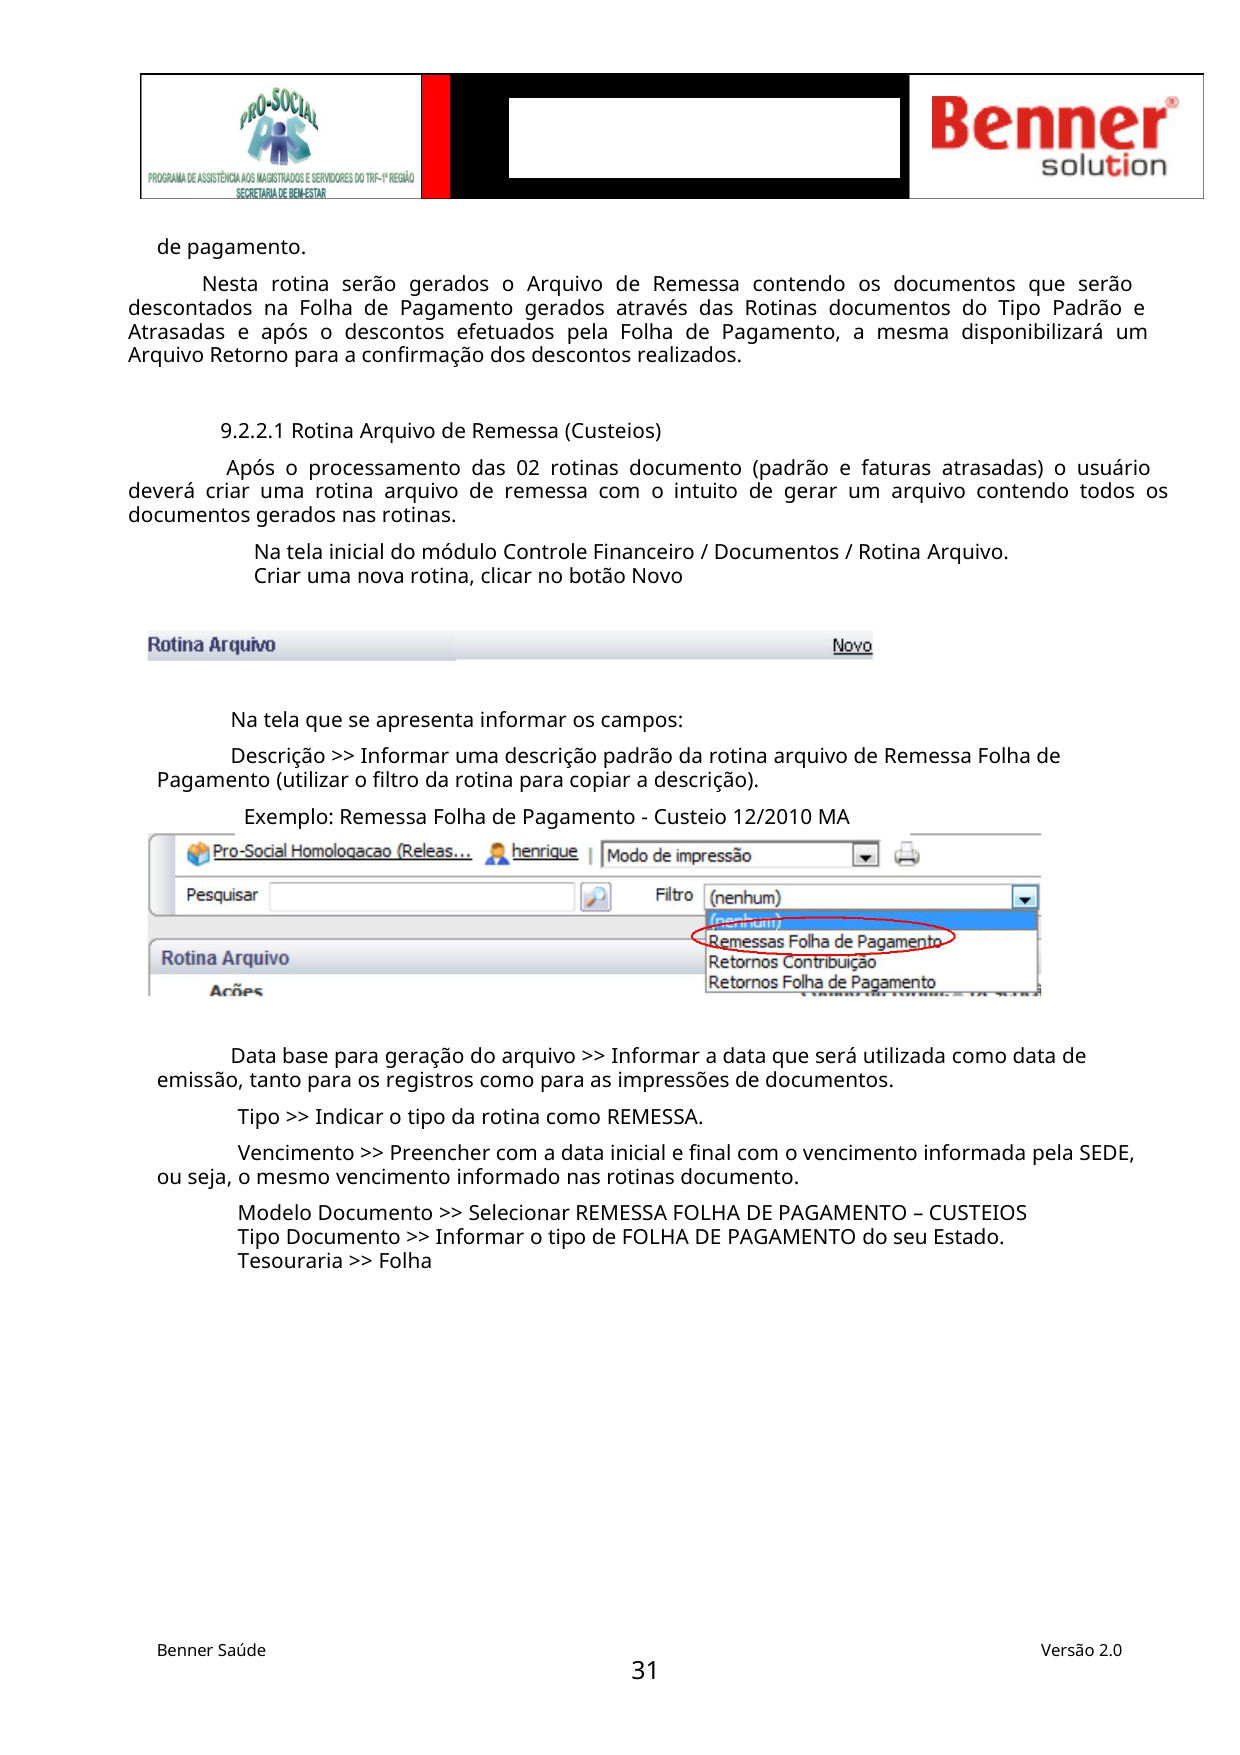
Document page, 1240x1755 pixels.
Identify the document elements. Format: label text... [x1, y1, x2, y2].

picture [140, 73, 1204, 199]
text Exemplo: Remessa Folha de Pagamento - Custeio 12/2010 MA [243, 806, 901, 829]
text Na tela inicial do módulo Controle Financeiro / Documentos / Rotina Arquivo. [253, 540, 1093, 564]
text de pagamento. [157, 236, 309, 260]
text Versão 2.0 [1041, 1640, 1126, 1660]
text Vencimento >> Preencher com a data inicial e final com o vencimento informada pela SEDE, [238, 1141, 1227, 1165]
text emissão, tanto para os registros como para as impressões de documentos. [157, 1068, 1172, 1092]
text 9.2.2.1 Rotina Arquivo de Remessa (Custeios) [220, 419, 724, 443]
text ou seja, o mesmo vencimento informado nas rotinas documento. [157, 1165, 1227, 1189]
text 31 [631, 1665, 676, 1683]
text Benner Saúde [157, 1640, 266, 1660]
text FINANCEIRO [581, 138, 891, 169]
text documentos gerados nas rotinas. [128, 504, 1231, 528]
text Tipo >> Indicar o tipo da rotina como REMESSA. [237, 1105, 746, 1129]
text Nesta rotina serão gerados o Arquivo de Remessa contendo os documentos que serão [202, 272, 1231, 296]
text Data base para geração do arquivo >> Informar a data que será utilizada como data de [230, 1044, 1172, 1068]
text Descrição >> Informar uma descrição padrão da rotina arquivo de Remessa Folha de [230, 744, 1138, 769]
text Após o processamento das 02 rotinas documento (padrão e faturas atrasadas) o usuário [226, 456, 1231, 480]
text Na tela que se apresenta informar os campos: [230, 708, 704, 732]
text deverá criar uma rotina arquivo de remessa com o intuito de gerar um arquivo contendo todos os [128, 480, 1231, 504]
text Tipo Documento >> Informar o tipo de FOLHA DE PAGAMENTO do seu Estado. [237, 1226, 1162, 1250]
text Arquivo Retorno para a confirmação dos descontos realizados. [128, 344, 1231, 368]
picture [147, 833, 1042, 997]
text Modelo Documento >> Selecionar REMESSA FOLHA DE PAGAMENTO – CUSTEIOS [237, 1202, 1162, 1226]
text TUTORIAL MÓDULO [518, 107, 891, 138]
text descontados na Folha de Pagamento gerados através das Rotinas documentos do Tipo Padrão e [128, 296, 1231, 320]
text Tesouraria >> Folha [237, 1250, 1162, 1274]
text Criar uma nova rotina, clicar no botão Novo [253, 564, 1093, 588]
picture [147, 630, 874, 662]
text Atrasadas e após o descontos efetuados pela Folha de Pagamento, a mesma disponibilizará um [128, 320, 1231, 344]
text Pagamento (utilizar o filtro da rotina para copiar a descrição). [157, 769, 1138, 793]
